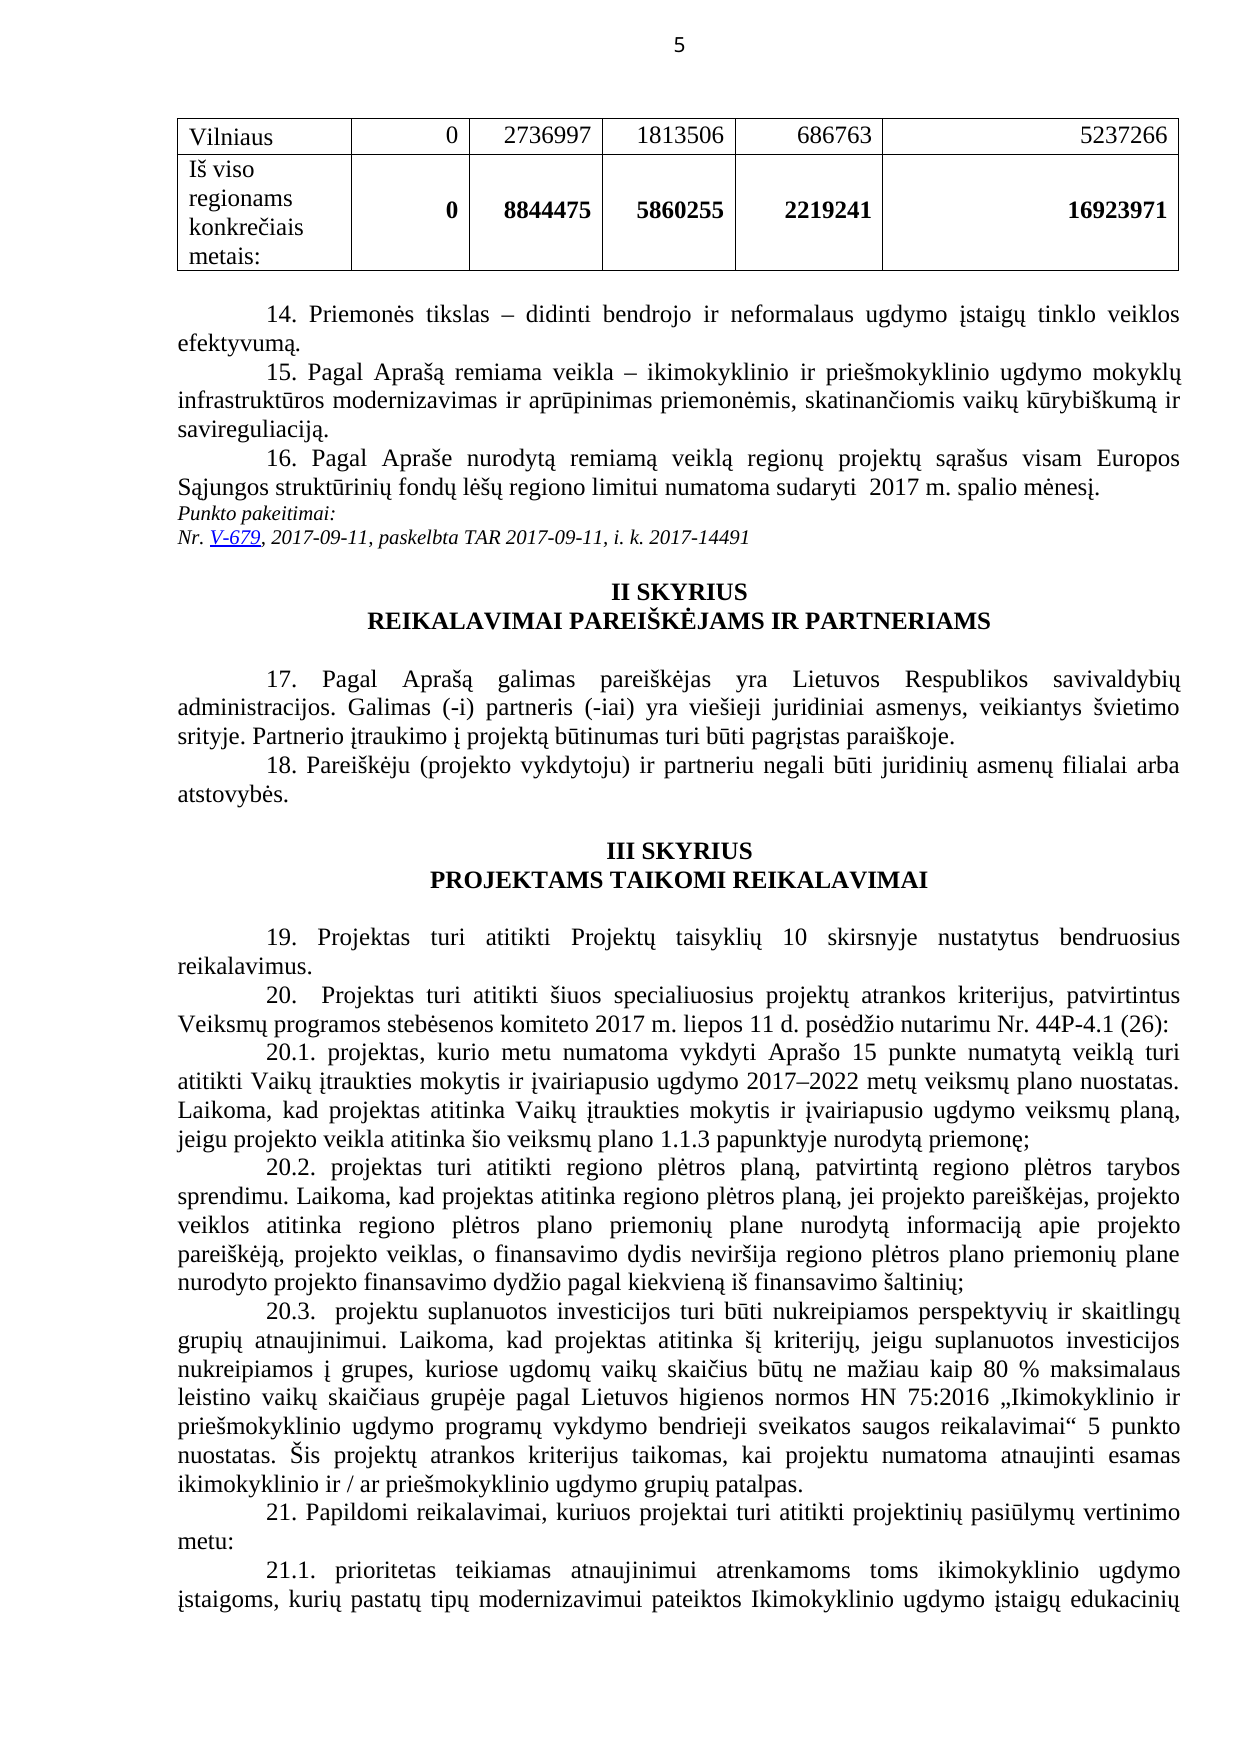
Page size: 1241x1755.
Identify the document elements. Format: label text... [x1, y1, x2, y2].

table_cell 0 [352, 119, 469, 153]
text II SKYRIUS [177, 577, 1181, 606]
table_cell 5237266 [883, 119, 1178, 153]
table_cell 2736997 [470, 119, 602, 153]
text Punkto pakeitimai: [177, 501, 1181, 525]
text 20.1. projektas, kurio metu numatoma vykdyti Aprašo 15 punkte numatytą veiklą turi atitikti Vaikų įtraukties mokytis ir įvairiapusio ugdymo 2017–2022 metų veiksmų plano nuostatas. Laikoma, kad projektas atitinka Vaikų įtraukties mokytis ir įvairiapusio ugdymo veiksmų planą, jeigu projekto veikla atitinka šio veiksmų plano 1.1.3 papunktyje nurodytą priemonę; [177, 1037, 1181, 1152]
table_cell 8844475 [470, 155, 602, 269]
text REIKALAVIMAI PAREIŠKĖJAMS IR PARTNERIAMS [177, 606, 1181, 635]
text Nr. V-679, 2017-09-11, paskelbta TAR 2017-09-11, i. k. 2017-14491 [177, 525, 1181, 549]
text 17. Pagal Aprašą galimas pareiškėjas yra Lietuvos Respublikos savivaldybių administracijos. Galimas (-i) partneris (-iai) yra viešieji juridiniai asmenys, veikiantys švietimo srityje. Partnerio įtraukimo į projektą būtinumas turi būti pagrįstas paraiškoje. [177, 664, 1181, 750]
table_cell 0 [352, 155, 469, 269]
text 16. Pagal Apraše nurodytą remiamą veiklą regionų projektų sąrašus visam Europos Sąjungos struktūrinių fondų lėšų regiono limitui numatoma sudaryti 2017 m. spalio mėnesį. [177, 443, 1181, 501]
text 18. Pareiškėju (projekto vykdytoju) ir partneriu negali būti juridinių asmenų filialai arba atstovybės. [177, 750, 1181, 807]
text III SKYRIUS [177, 836, 1181, 865]
table_cell 1813506 [603, 119, 735, 153]
text 20.2. projektas turi atitikti regiono plėtros planą, patvirtintą regiono plėtros tarybos sprendimu. Laikoma, kad projektas atitinka regiono plėtros planą, jei projekto pareiškėjas, projekto veiklos atitinka regiono plėtros plano priemonių plane nurodytą informaciją apie projekto pareiškėją, projekto veiklas, o finansavimo dydis neviršija regiono plėtros plano priemonių plane nurodyto projekto finansavimo dydžio pagal kiekvieną iš finansavimo šaltinių; [177, 1152, 1181, 1296]
text 14. Priemonės tikslas – didinti bendrojo ir neformalaus ugdymo įstaigų tinklo veiklos efektyvumą. [177, 299, 1181, 357]
text PROJEKTAMS TAIKOMI REIKALAVIMAI [177, 865, 1181, 894]
table_cell 2219241 [736, 155, 882, 269]
text 21. Papildomi reikalavimai, kuriuos projektai turi atitikti projektinių pasiūlymų vertinimo metu: [177, 1497, 1181, 1555]
table_cell 5860255 [603, 155, 735, 269]
table_cell 686763 [736, 119, 882, 153]
table_cell Iš viso regionams konkrečiais metais: [178, 155, 351, 269]
text 20. Projektas turi atitikti šiuos specialiuosius projektų atrankos kriterijus, patvirtintus Veiksmų programos stebėsenos komiteto 2017 m. liepos 11 d. posėdžio nutarimu Nr. 44P-4.1 (26): [177, 980, 1181, 1037]
text 19. Projektas turi atitikti Projektų taisyklių 10 skirsnyje nustatytus bendruosius reikalavimus. [177, 922, 1181, 980]
text 20.3. projektu suplanuotos investicijos turi būti nukreipiamos perspektyvių ir skaitlingų grupių atnaujinimui. Laikoma, kad projektas atitinka šį kriterijų, jeigu suplanuotos investicijos nukreipiamos į grupes, kuriose ugdomų vaikų skaičius būtų ne mažiau kaip 80 % maksimalaus leistino vaikų skaičiaus grupėje pagal Lietuvos higienos normos HN 75:2016 „Ikimokyklinio ir priešmokyklinio ugdymo programų vykdymo bendrieji sveikatos saugos reikalavimai“ 5 punkto nuostatas. Šis projektų atrankos kriterijus taikomas, kai projektu numatoma atnaujinti esamas ikimokyklinio ir / ar priešmokyklinio ugdymo grupių patalpas. [177, 1296, 1181, 1497]
text 15. Pagal Aprašą remiama veikla – ikimokyklinio ir priešmokyklinio ugdymo mokyklų infrastruktūros modernizavimas ir aprūpinimas priemonėmis, skatinančiomis vaikų kūrybiškumą ir savireguliaciją. [177, 357, 1181, 443]
text 21.1. prioritetas teikiamas atnaujinimui atrenkamoms toms ikimokyklinio ugdymo įstaigoms, kurių pastatų tipų modernizavimui pateiktos Ikimokyklinio ugdymo įstaigų edukacinių [177, 1555, 1181, 1612]
table_cell 16923971 [883, 155, 1178, 269]
table_cell Vilniaus [178, 119, 351, 153]
